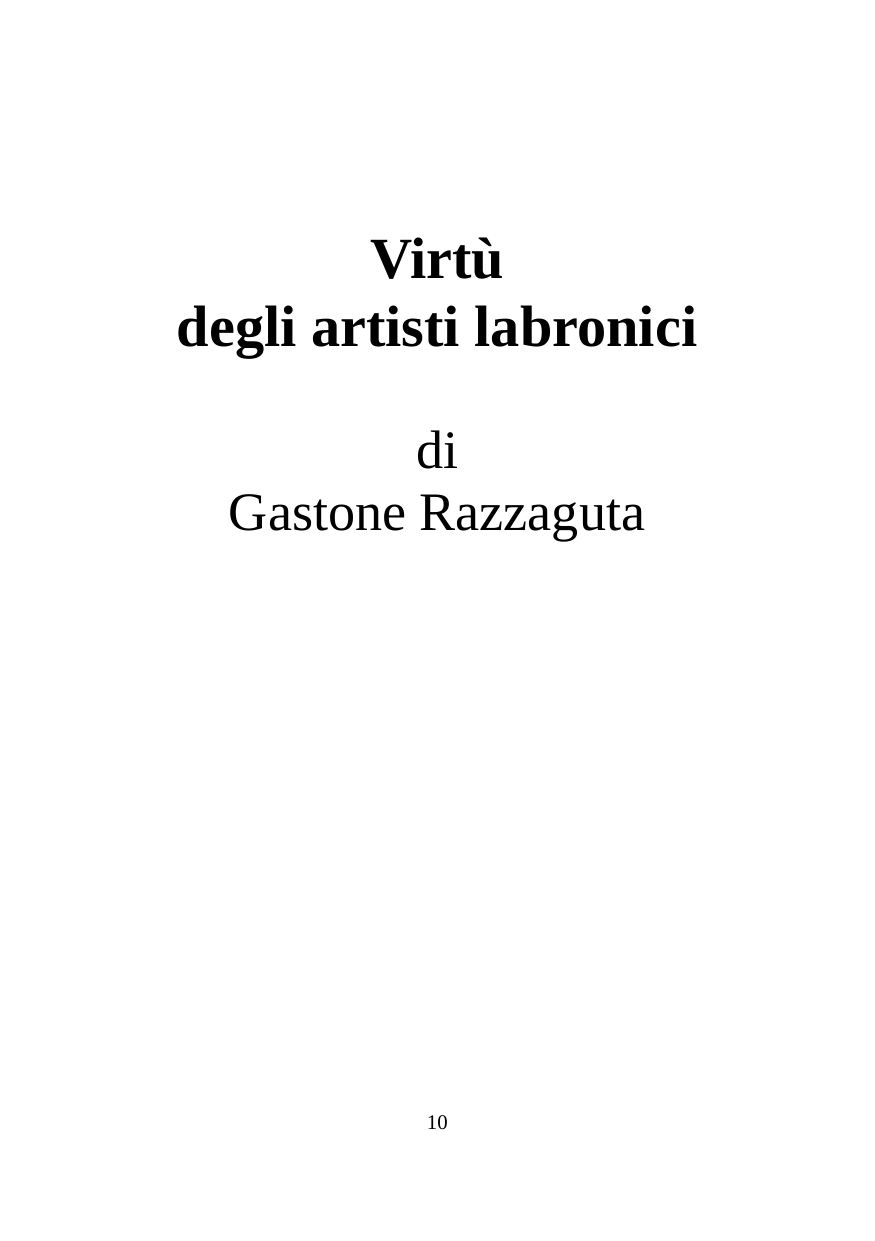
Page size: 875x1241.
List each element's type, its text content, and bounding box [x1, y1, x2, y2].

text Virtù degli artisti labronici [106, 224, 768, 358]
text di Gastone Razzaguta [106, 418, 768, 542]
